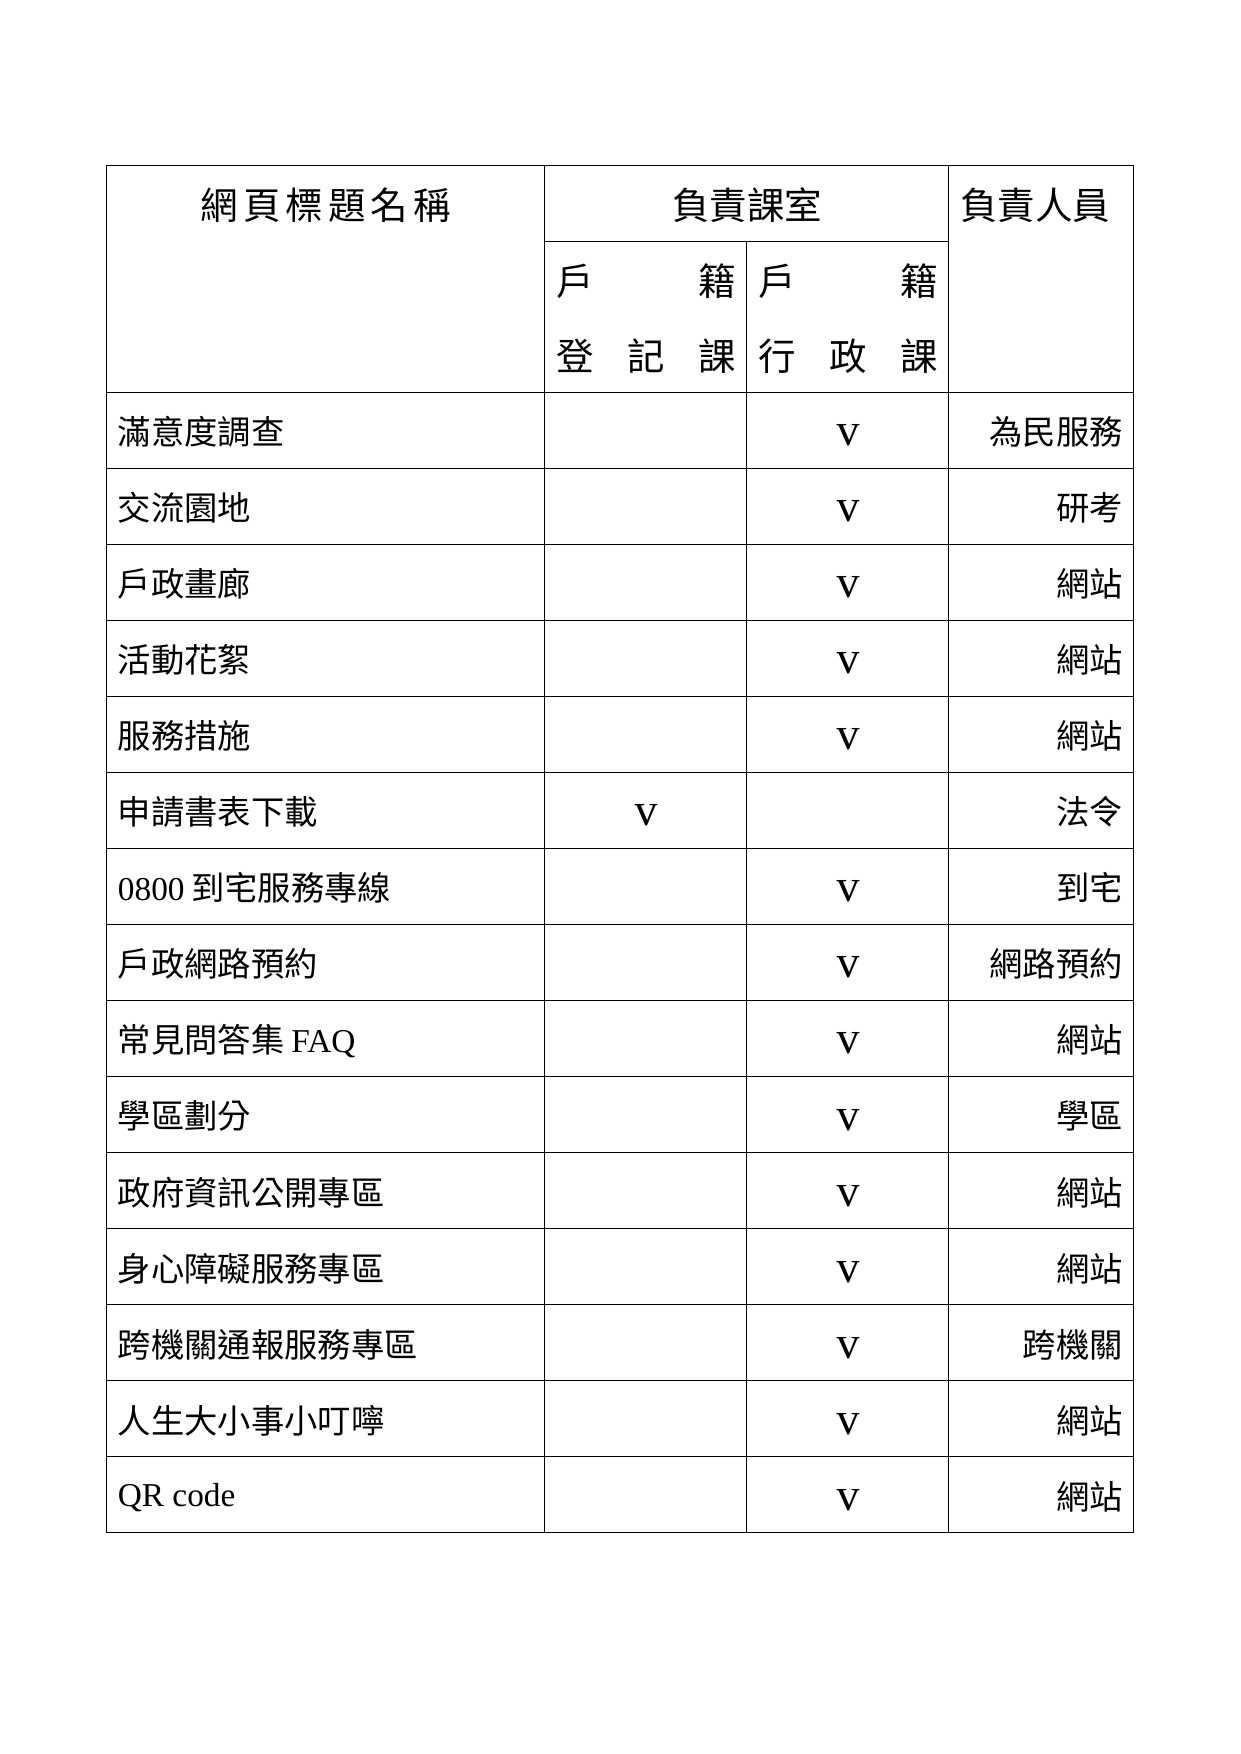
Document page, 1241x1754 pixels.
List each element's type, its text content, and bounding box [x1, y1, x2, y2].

table_cell [545, 697, 746, 772]
table_cell [545, 621, 746, 696]
table_header 網頁標題名稱 [107, 166, 544, 392]
table_cell 活動花絮 [107, 621, 544, 696]
table_cell 戶政畫廊 [107, 545, 544, 620]
table_cell v [747, 469, 948, 544]
table_cell 網站 [949, 1229, 1133, 1304]
table_cell v [747, 1457, 948, 1532]
table_cell 研考 [949, 469, 1133, 544]
table_cell v [747, 545, 948, 620]
table_cell [545, 1305, 746, 1380]
table_cell v [747, 1305, 948, 1380]
table_cell 身心障礙服務專區 [107, 1229, 544, 1304]
table_cell [545, 1381, 746, 1456]
table_cell 學區 [949, 1077, 1133, 1152]
table_cell 網站 [949, 545, 1133, 620]
table_cell 政府資訊公開專區 [107, 1153, 544, 1228]
table_cell 網站 [949, 1381, 1133, 1456]
table_cell 跨機關通報服務專區 [107, 1305, 544, 1380]
table_cell [545, 1077, 746, 1152]
table_cell v [747, 925, 948, 1000]
table_cell 常見問答集FAQ [107, 1001, 544, 1076]
table_cell [545, 1229, 746, 1304]
table_cell [545, 849, 746, 924]
table_cell 跨機關 [949, 1305, 1133, 1380]
table_cell 網站 [949, 621, 1133, 696]
table_cell 網站 [949, 1153, 1133, 1228]
table_cell 網路預約 [949, 925, 1133, 1000]
table_cell v [747, 621, 948, 696]
table_cell 戶籍 登記課 [545, 242, 746, 392]
table_cell v [747, 697, 948, 772]
table_cell 法令 [949, 773, 1133, 848]
table_cell 網站 [949, 1001, 1133, 1076]
table_cell [545, 545, 746, 620]
table_cell [545, 393, 746, 468]
table_cell v [747, 1077, 948, 1152]
table_cell [545, 1457, 746, 1532]
table_cell 到宅 [949, 849, 1133, 924]
table_cell [545, 925, 746, 1000]
table_cell v [747, 1229, 948, 1304]
table_header 負責課室 [545, 166, 948, 241]
table_cell [545, 469, 746, 544]
table_cell 服務措施 [107, 697, 544, 772]
table_cell v [747, 393, 948, 468]
table_header 負責人員 [949, 166, 1133, 392]
table_cell 學區劃分 [107, 1077, 544, 1152]
table_cell [545, 1001, 746, 1076]
table_cell v [747, 1001, 948, 1076]
table_cell 為民服務 [949, 393, 1133, 468]
table_cell [747, 773, 948, 848]
table_cell v [545, 773, 746, 848]
table_cell 滿意度調查 [107, 393, 544, 468]
table_cell 交流園地 [107, 469, 544, 544]
table_cell 戶籍 行政課 [747, 242, 948, 392]
table_cell 網站 [949, 1457, 1133, 1532]
table_cell 戶政網路預約 [107, 925, 544, 1000]
table_cell 0800到宅服務專線 [107, 849, 544, 924]
table_cell 網站 [949, 697, 1133, 772]
table_cell v [747, 1381, 948, 1456]
table_cell QR code [107, 1457, 544, 1532]
table_cell [545, 1153, 746, 1228]
table_cell v [747, 849, 948, 924]
table_cell 申請書表下載 [107, 773, 544, 848]
table_cell v [747, 1153, 948, 1228]
table_cell 人生大小事小叮嚀 [107, 1381, 544, 1456]
